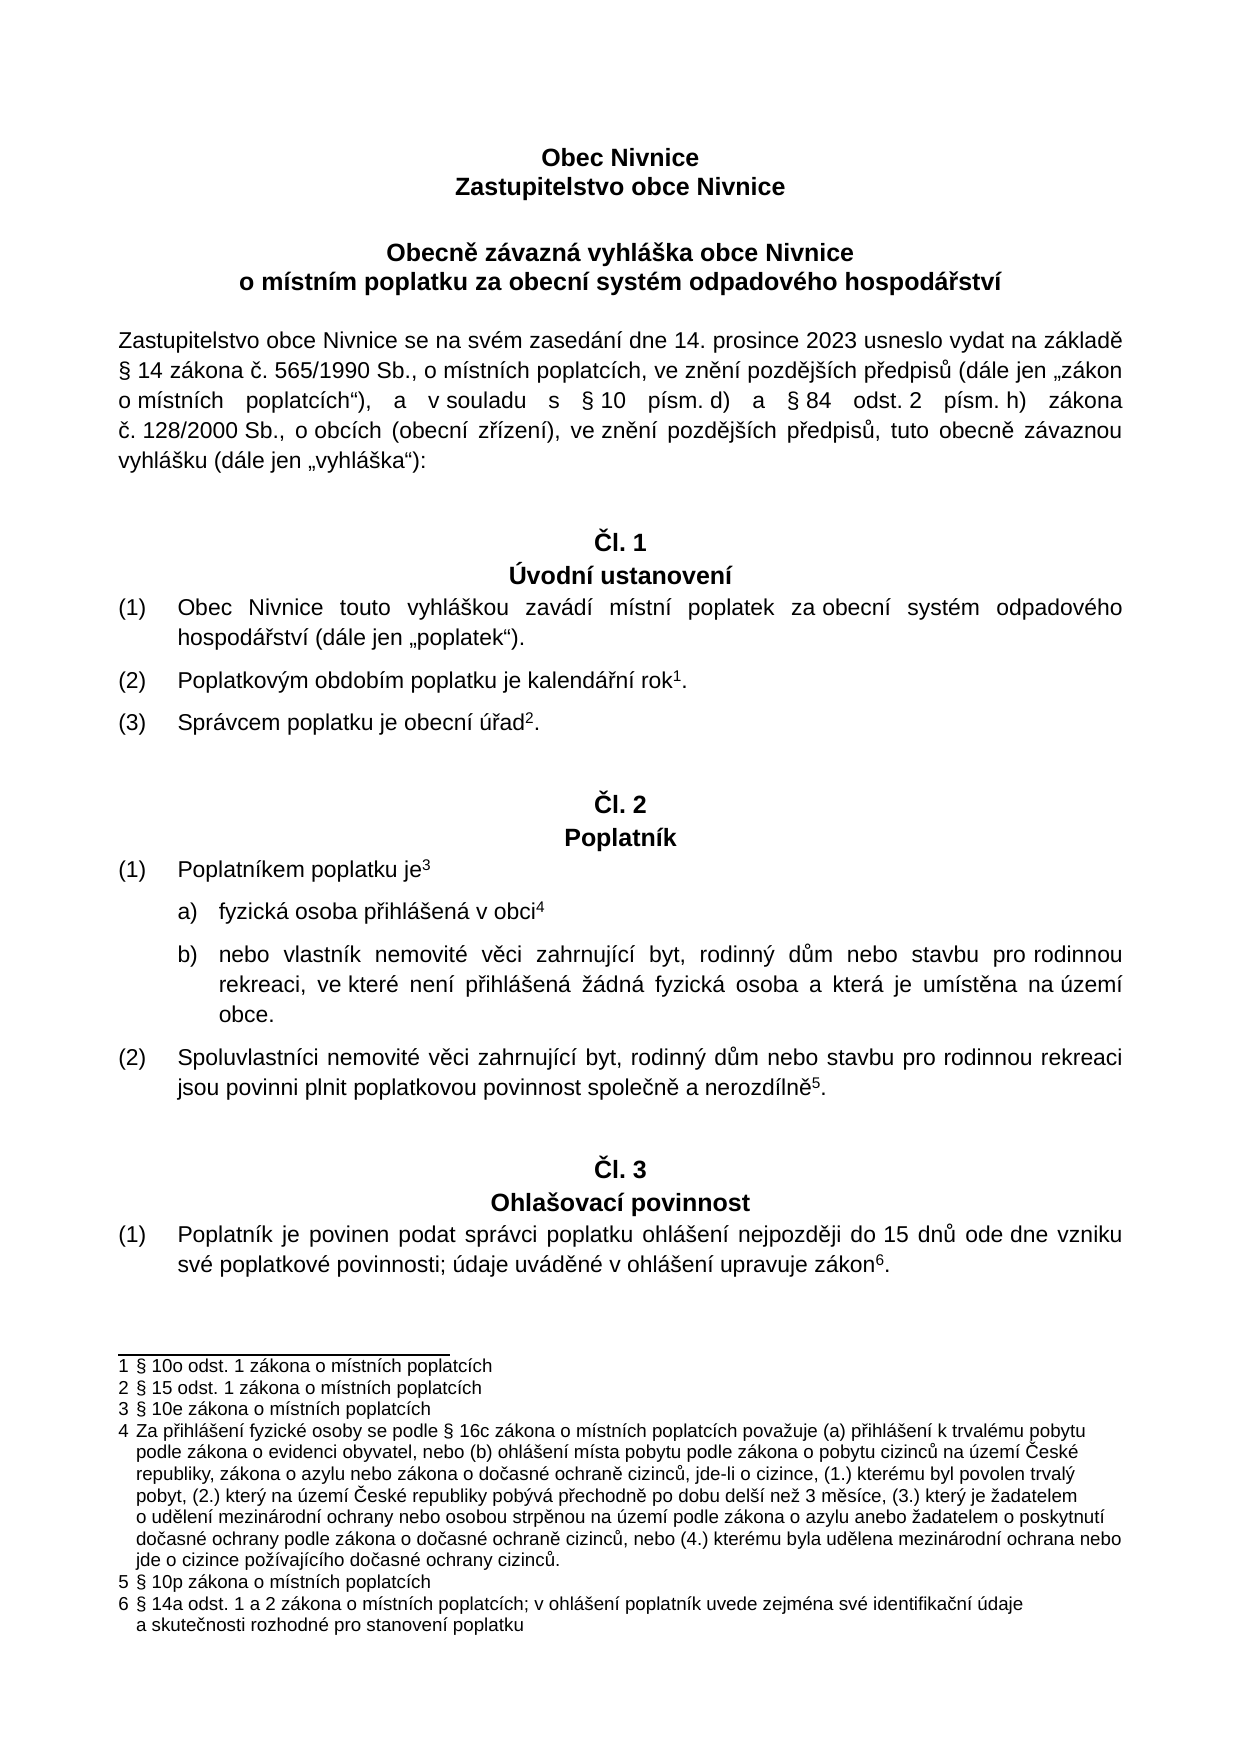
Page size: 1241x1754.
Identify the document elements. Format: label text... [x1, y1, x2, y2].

list § 10p zákona o místních poplatcích [118, 1571, 1122, 1592]
list Poplatníkem poplatku je [118, 856, 1122, 882]
list § 14a odst. 1 a 2 zákona o místních poplatcích; v ohlášení poplatník uvede zejména své identifikační údaje a skutečnosti rozhodné pro stanovení poplatku [118, 1592, 1122, 1635]
list fyzická osoba přihlášená v obci [177, 898, 1122, 925]
subtitle Obecně závazná vyhláška obce Nivnice o místním poplatku za obecní systém odpadového hospodářství [118, 238, 1122, 295]
list Obec Nivnice touto vyhláškou zavádí místní poplatek za obecní systém odpadového hospodářství (dále jen „poplatek“). [118, 594, 1122, 650]
subtitle Čl. 3 Ohlašovací povinnost [118, 1154, 1122, 1216]
list § 15 odst. 1 zákona o místních poplatcích [118, 1377, 1122, 1398]
text Obec Nivnice Zastupitelstvo obce Nivnice [118, 143, 1122, 201]
list Za přihlášení fyzické osoby se podle § 16c zákona o místních poplatcích považuje (a) přihlášení k trvalému pobytu podle zákona o evidenci obyvatel, nebo (b) ohlášení místa pobytu podle zákona o pobytu cizinců na území České republiky, zákona o azylu nebo zákona o dočasné ochraně cizinců, jde-li o cizince, (1.) kterému byl povolen trvalý pobyt, (2.) který na území České republiky pobývá přechodně po dobu delší než 3 měsíce, (3.) který je žadatelem o udělení mezinárodní ochrany nebo osobou strpěnou na území podle zákona o azylu anebo žadatelem o poskytnutí dočasné ochrany podle zákona o dočasné ochraně cizinců, nebo (4.) kterému byla udělena mezinárodní ochrana nebo jde o cizince požívajícího dočasné ochrany cizinců. [118, 1420, 1122, 1571]
list Poplatkovým obdobím poplatku je kalendářní rok. [118, 667, 1122, 693]
list Spoluvlastníci nemovité věci zahrnující byt, rodinný dům nebo stavbu pro rodinnou rekreaci jsou povinni plnit poplatkovou povinnost společně a nerozdílně. [118, 1044, 1122, 1101]
list § 10o odst. 1 zákona o místních poplatcích [118, 1355, 1122, 1377]
subtitle Čl. 1 Úvodní ustanovení [118, 528, 1122, 589]
text Zastupitelstvo obce Nivnice se na svém zasedání dne 14. prosince 2023 usneslo vydat na základě § 14 zákona č. 565/1990 Sb., o místních poplatcích, ve znění pozdějších předpisů (dále jen „zákon o místních poplatcích“), a v souladu s § 10 písm. d) a § 84 odst. 2 písm. h) zákona č. 128/2000 Sb., o obcích (obecní zřízení), ve znění pozdějších předpisů, tuto obecně závaznou vyhlášku (dále jen „vyhláška“): [118, 327, 1122, 474]
list Správcem poplatku je obecní úřad. [118, 709, 1122, 736]
list § 10e zákona o místních poplatcích [118, 1398, 1122, 1420]
list Poplatník je povinen podat správci poplatku ohlášení nejpozději do 15 dnů ode dne vzniku své poplatkové povinnosti; údaje uváděné v ohlášení upravuje zákon. [118, 1221, 1122, 1277]
subtitle Čl. 2 Poplatník [118, 789, 1122, 851]
list nebo vlastník nemovité věci zahrnující byt, rodinný dům nebo stavbu pro rodinnou rekreaci, ve které není přihlášená žádná fyzická osoba a která je umístěna na území obce. [177, 941, 1122, 1028]
